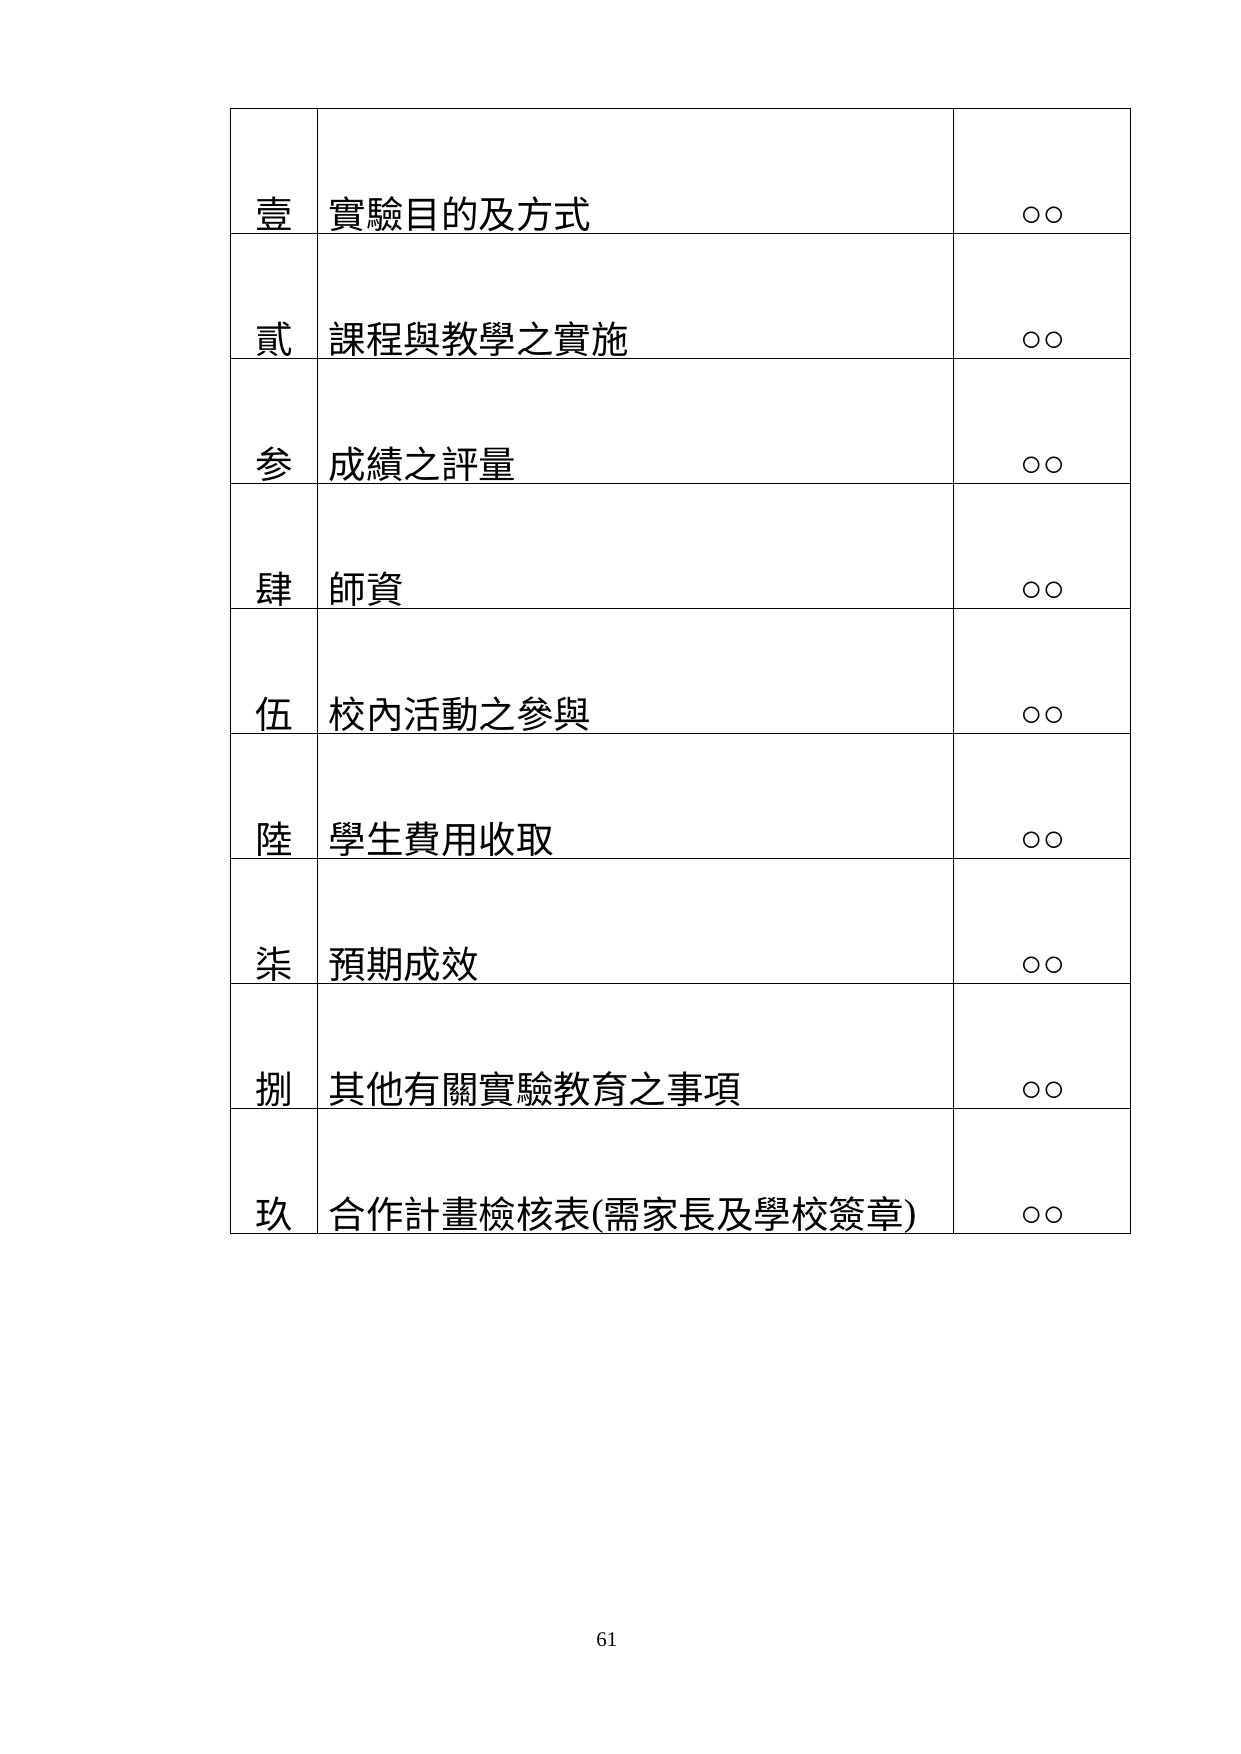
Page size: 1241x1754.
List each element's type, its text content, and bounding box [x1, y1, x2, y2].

table_cell 壹 [231, 109, 317, 233]
table_cell 課程與教學之實施 [318, 234, 953, 358]
table_cell 柒 [231, 859, 317, 983]
table_cell 預期成效 [318, 859, 953, 983]
table_cell 合作計畫檢核表(需家長及學校簽章) [318, 1109, 953, 1233]
table_cell ○○ [954, 609, 1130, 733]
table_cell 玖 [231, 1109, 317, 1233]
table_cell 貳 [231, 234, 317, 358]
table_cell ○○ [954, 234, 1130, 358]
table_cell ○○ [954, 984, 1130, 1108]
table_cell ○○ [954, 359, 1130, 483]
table_cell 實驗目的及方式 [318, 109, 953, 233]
table_cell ○○ [954, 484, 1130, 608]
table_cell 肆 [231, 484, 317, 608]
table_cell 其他有關實驗教育之事項 [318, 984, 953, 1108]
table_cell 校內活動之參與 [318, 609, 953, 733]
table_cell ○○ [954, 859, 1130, 983]
table_cell 捌 [231, 984, 317, 1108]
table_cell 伍 [231, 609, 317, 733]
table_cell 陸 [231, 734, 317, 858]
table_cell ○○ [954, 734, 1130, 858]
table_cell 學生費用收取 [318, 734, 953, 858]
table_cell ○○ [954, 109, 1130, 233]
table_cell 師資 [318, 484, 953, 608]
table_cell 成績之評量 [318, 359, 953, 483]
table_cell 参 [231, 359, 317, 483]
table_cell ○○ [954, 1109, 1130, 1233]
